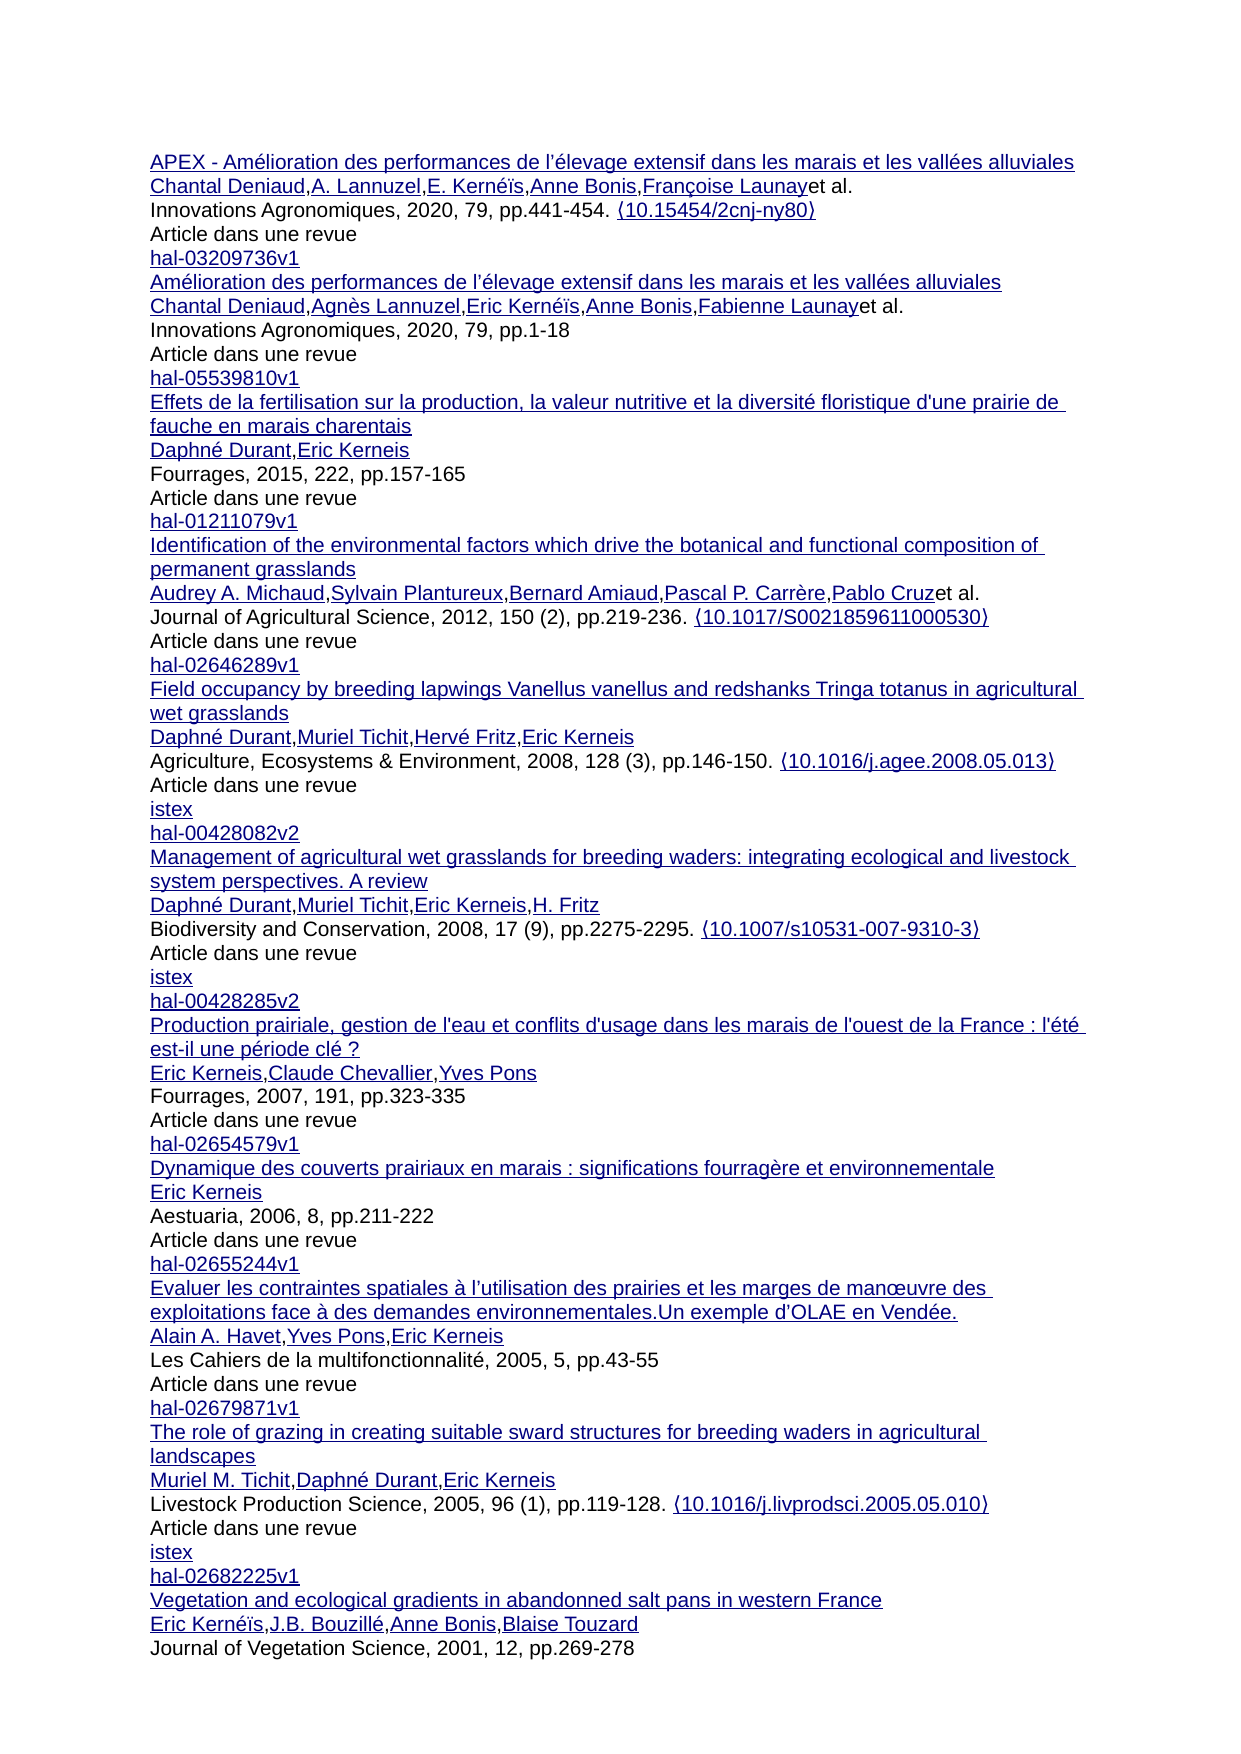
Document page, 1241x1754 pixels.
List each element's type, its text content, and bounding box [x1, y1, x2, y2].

table_cell Vegetation and ecological gradients in abandonned salt pans in western France Eric Kernéïs,J.B. Bouzillé,Anne Bonis,Blaise Touzard Journal of Vegetation Science, 2001, 12, pp.269-278 [150, 1588, 1090, 1659]
table_cell Dynamique des couverts prairiaux en marais : significations fourragère et environnementale Eric Kerneis Aestuaria, 2006, 8, pp.211-222 Article dans une revue hal-02655244v1 [150, 1156, 1090, 1276]
table_cell Management of agricultural wet grasslands for breeding waders: integrating ecological and livestock system perspectives. A review Daphné Durant,Muriel Tichit,Eric Kerneis,H. Fritz Biodiversity and Conservation, 2008, 17 (9), pp.2275-2295. ⟨10.1007/s10531-007-9310-3⟩ Article dans une revue istex hal-00428285v2 [150, 845, 1090, 1012]
table_cell The role of grazing in creating suitable sward structures for breeding waders in agricultural landscapes Muriel M. Tichit,Daphné Durant,Eric Kerneis Livestock Production Science, 2005, 96 (1), pp.119-128. ⟨10.1016/j.livprodsci.2005.05.010⟩ Article dans une revue istex hal-02682225v1 [150, 1420, 1090, 1587]
table_cell Evaluer les contraintes spatiales à l’utilisation des prairies et les marges de manœuvre des exploitations face à des demandes environnementales.Un exemple d’OLAE en Vendée. Alain A. Havet,Yves Pons,Eric Kerneis Les Cahiers de la multifonctionnalité, 2005, 5, pp.43-55 Article dans une revue hal-02679871v1 [150, 1276, 1090, 1420]
table_cell Field occupancy by breeding lapwings Vanellus vanellus and redshanks Tringa totanus in agricultural wet grasslands Daphné Durant,Muriel Tichit,Hervé Fritz,Eric Kerneis Agriculture, Ecosystems & Environment, 2008, 128 (3), pp.146-150. ⟨10.1016/j.agee.2008.05.013⟩ Article dans une revue istex hal-00428082v2 [150, 677, 1090, 845]
table_cell Amélioration des performances de l’élevage extensif dans les marais et les vallées alluviales Chantal Deniaud,Agnès Lannuzel,Eric Kernéïs,Anne Bonis,Fabienne Launayet al. Innovations Agronomiques, 2020, 79, pp.1-18 Article dans une revue hal-05539810v1 [150, 270, 1090, 389]
table_cell Production prairiale, gestion de l'eau et conflits d'usage dans les marais de l'ouest de la France : l'été est-il une période clé ? Eric Kerneis,Claude Chevallier,Yves Pons Fourrages, 2007, 191, pp.323-335 Article dans une revue hal-02654579v1 [150, 1013, 1090, 1156]
table_cell Identification of the environmental factors which drive the botanical and functional composition of permanent grasslands Audrey A. Michaud,Sylvain Plantureux,Bernard Amiaud,Pascal P. Carrère,Pablo Cruzet al. Journal of Agricultural Science, 2012, 150 (2), pp.219-236. ⟨10.1017/S0021859611000530⟩ Article dans une revue hal-02646289v1 [150, 533, 1090, 677]
table_cell Effets de la fertilisation sur la production, la valeur nutritive et la diversité floristique d'une prairie de fauche en marais charentais Daphné Durant,Eric Kerneis Fourrages, 2015, 222, pp.157-165 Article dans une revue hal-01211079v1 [150, 390, 1090, 533]
table_cell APEX - Amélioration des performances de l’élevage extensif dans les marais et les vallées alluviales Chantal Deniaud,A. Lannuzel,E. Kernéïs,Anne Bonis,Françoise Launayet al. Innovations Agronomiques, 2020, 79, pp.441-454. ⟨10.15454/2cnj-ny80⟩ Article dans une revue hal-03209736v1 [150, 150, 1090, 270]
